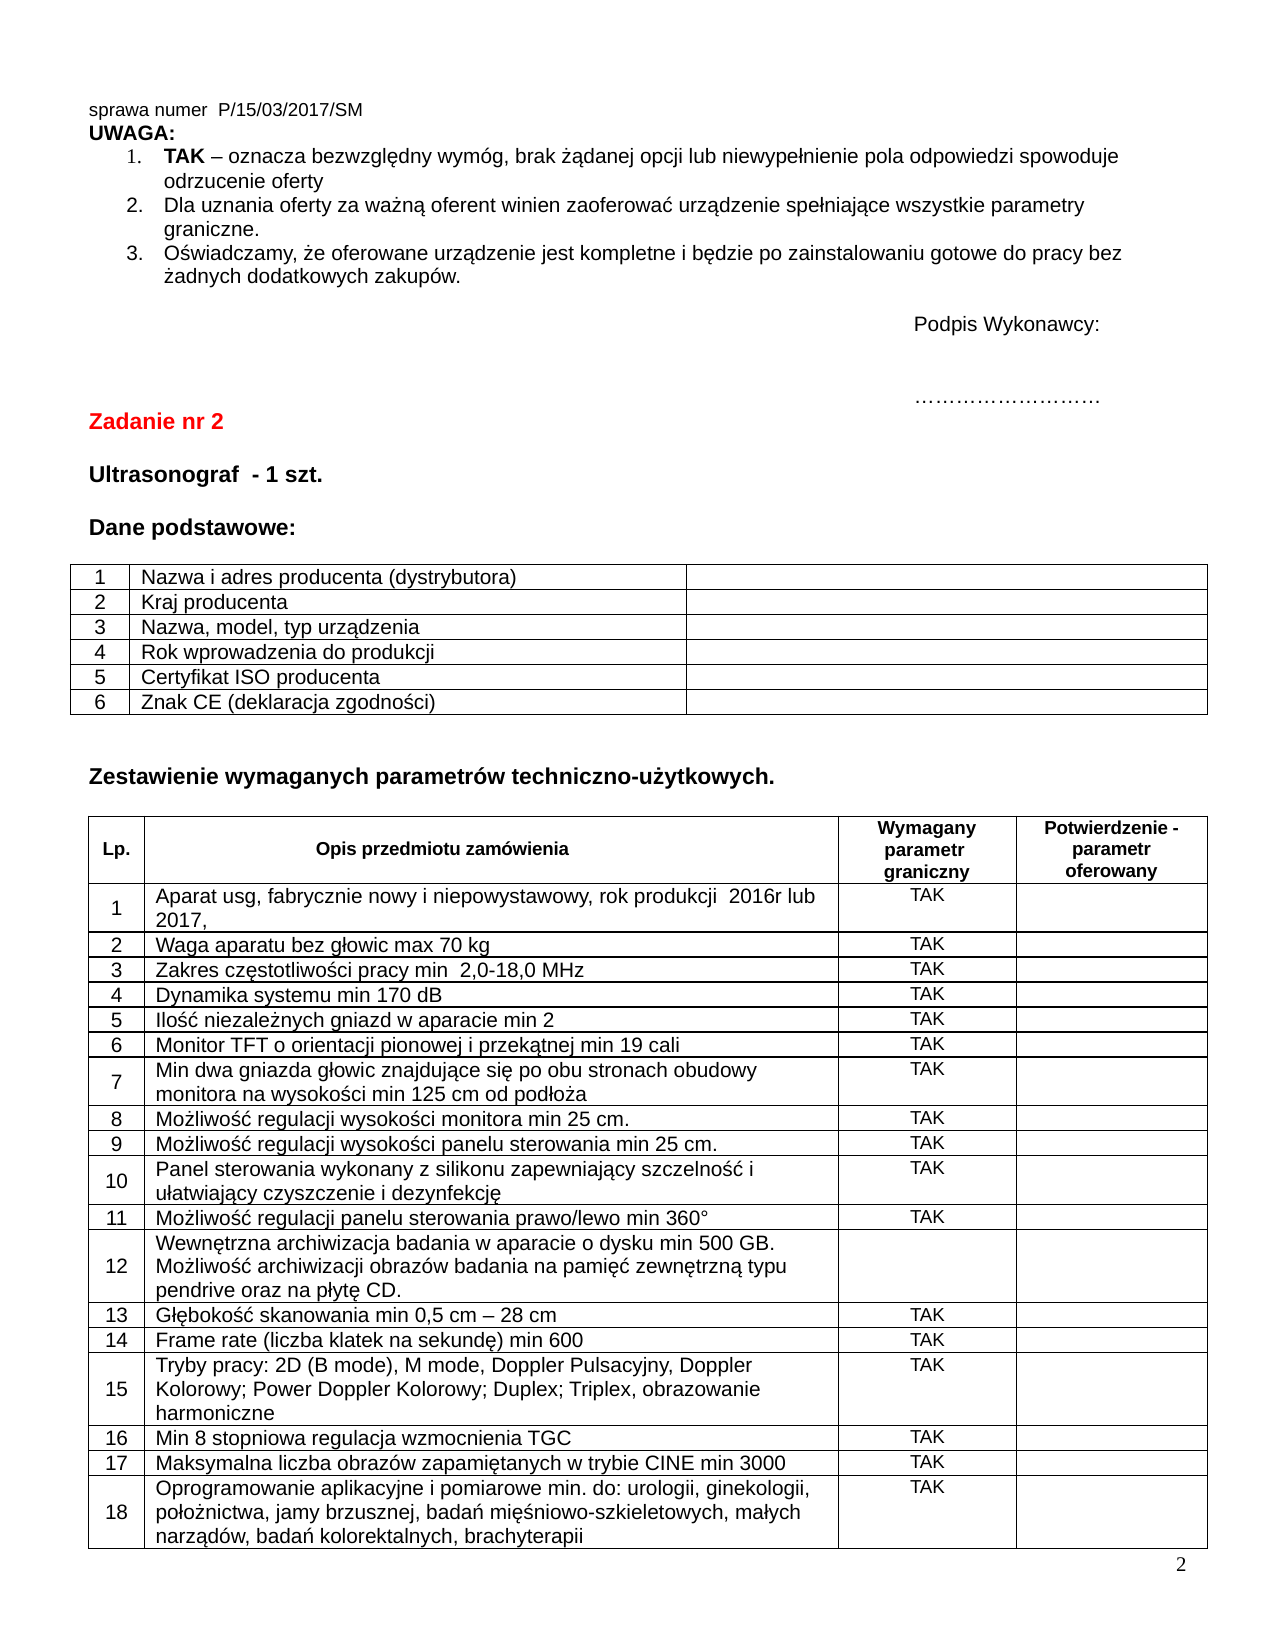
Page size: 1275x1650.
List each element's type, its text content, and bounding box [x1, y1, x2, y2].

table_cell TAK [839, 1058, 1016, 1105]
table_header 1 [71, 565, 129, 589]
table_cell TAK [839, 933, 1016, 956]
table_cell TAK [839, 958, 1016, 981]
table_cell Zakres częstotliwości pracy min 2,0-18,0 MHz [145, 958, 838, 981]
list Oświadczamy, że oferowane urządzenie jest kompletne i będzie po zainstalowaniu gotowe do pracy bez żadnych dodatkowych zakupów. [126, 240, 1186, 288]
table_cell Dynamika systemu min 170 dB [145, 983, 838, 1006]
table_cell TAK [839, 1106, 1016, 1130]
table_cell [1017, 933, 1207, 956]
table_cell 15 [89, 1353, 144, 1425]
table_cell Znak CE (deklaracja zgodności) [130, 690, 686, 714]
table_header Opis przedmiotu zamówienia [145, 817, 838, 882]
table_cell TAK [839, 1451, 1016, 1475]
table_cell Tryby pracy: 2D (B mode), M mode, Doppler Pulsacyjny, Doppler Kolorowy; Power Doppler Kolorowy; Duplex; Triplex, obrazowanie harmoniczne [145, 1353, 838, 1425]
table_cell [1017, 1328, 1207, 1352]
table_header [687, 565, 1207, 589]
table_cell TAK [839, 884, 1016, 931]
table_cell 2 [89, 933, 144, 956]
table_cell 6 [89, 1033, 144, 1056]
table_cell [687, 615, 1207, 639]
table_cell TAK [839, 1008, 1016, 1031]
table_cell 7 [89, 1058, 144, 1105]
table_cell 11 [89, 1205, 144, 1229]
table_cell 8 [89, 1106, 144, 1130]
table_cell Nazwa, model, typ urządzenia [130, 615, 686, 639]
table_cell [1017, 1303, 1207, 1327]
table_cell 3 [89, 958, 144, 981]
table_cell TAK [839, 1353, 1016, 1425]
table_cell [1017, 884, 1207, 931]
table_cell [1017, 1426, 1207, 1450]
table_cell 4 [71, 640, 129, 664]
table_cell [1017, 1476, 1207, 1548]
table_cell TAK [839, 1476, 1016, 1548]
table_cell [687, 640, 1207, 664]
table_cell [1017, 1131, 1207, 1155]
table_cell 13 [89, 1303, 144, 1327]
table_cell [1017, 1156, 1207, 1204]
table_cell Kraj producenta [130, 590, 686, 614]
table_cell TAK [839, 1033, 1016, 1056]
table_cell [1017, 1230, 1207, 1302]
table_cell 3 [71, 615, 129, 639]
table_cell 17 [89, 1451, 144, 1475]
table_cell 12 [89, 1230, 144, 1302]
table_cell 5 [71, 665, 129, 689]
table_cell [1017, 958, 1207, 981]
table_cell [1017, 1451, 1207, 1475]
table_cell 18 [89, 1476, 144, 1548]
table_cell TAK [839, 1156, 1016, 1204]
table_cell [687, 665, 1207, 689]
table_cell [687, 590, 1207, 614]
table_cell 10 [89, 1156, 144, 1204]
table_cell 14 [89, 1328, 144, 1352]
table_cell Możliwość regulacji wysokości monitora min 25 cm. [145, 1106, 838, 1130]
table_cell Waga aparatu bez głowic max 70 kg [145, 933, 838, 956]
table_cell 9 [89, 1131, 144, 1155]
table_cell 4 [89, 983, 144, 1006]
table_cell Oprogramowanie aplikacyjne i pomiarowe min. do: urologii, ginekologii, położnictwa, jamy brzusznej, badań mięśniowo-szkieletowych, małych narządów, badań kolorektalnych, brachyterapii [145, 1476, 838, 1548]
table_cell Panel sterowania wykonany z silikonu zapewniający szczelność i ułatwiający czyszczenie i dezynfekcję [145, 1156, 838, 1204]
table_cell [1017, 1106, 1207, 1130]
table_cell Aparat usg, fabrycznie nowy i niepowystawowy, rok produkcji 2016r lub 2017, [145, 884, 838, 931]
text Zadanie nr 2 [89, 408, 1186, 434]
table_cell Certyfikat ISO producenta [130, 665, 686, 689]
table_cell Min dwa gniazda głowic znajdujące się po obu stronach obudowy monitora na wysokości min 125 cm od podłoża [145, 1058, 838, 1105]
table_cell Głębokość skanowania min 0,5 cm – 28 cm [145, 1303, 838, 1327]
table_cell 2 [71, 590, 129, 614]
text ……………………… [89, 384, 1186, 408]
table_cell 16 [89, 1426, 144, 1450]
table_cell TAK [839, 1303, 1016, 1327]
table_cell Ilość niezależnych gniazd w aparacie min 2 [145, 1008, 838, 1031]
table_cell [1017, 983, 1207, 1006]
table_cell Min 8 stopniowa regulacja wzmocnienia TGC [145, 1426, 838, 1450]
table_cell Monitor TFT o orientacji pionowej i przekątnej min 19 cali [145, 1033, 838, 1056]
table_cell [1017, 1058, 1207, 1105]
table_cell Możliwość regulacji wysokości panelu sterowania min 25 cm. [145, 1131, 838, 1155]
table_cell TAK [839, 983, 1016, 1006]
text Ultrasonograf - 1 szt. [89, 461, 1186, 487]
text UWAGA: [89, 120, 1186, 144]
table_cell 5 [89, 1008, 144, 1031]
list Dla uznania oferty za ważną oferent winien zaoferować urządzenie spełniające wszystkie parametry graniczne. [126, 192, 1186, 240]
table_cell Rok wprowadzenia do produkcji [130, 640, 686, 664]
table_cell [1017, 1033, 1207, 1056]
table_cell TAK [839, 1426, 1016, 1450]
text Podpis Wykonawcy: [89, 312, 1186, 336]
text Zestawienie wymaganych parametrów techniczno-użytkowych. [89, 763, 1186, 789]
table_cell TAK [839, 1328, 1016, 1352]
table_cell Maksymalna liczba obrazów zapamiętanych w trybie CINE min 3000 [145, 1451, 838, 1475]
table_cell Frame rate (liczba klatek na sekundę) min 600 [145, 1328, 838, 1352]
table_cell 1 [89, 884, 144, 931]
table_cell Możliwość regulacji panelu sterowania prawo/lewo min 360° [145, 1205, 838, 1229]
table_cell 6 [71, 690, 129, 714]
table_cell [1017, 1205, 1207, 1229]
table_cell [839, 1230, 1016, 1302]
table_cell [687, 690, 1207, 714]
table_cell TAK [839, 1205, 1016, 1229]
table_cell Wewnętrzna archiwizacja badania w aparacie o dysku min 500 GB. Możliwość archiwizacji obrazów badania na pamięć zewnętrzną typu pendrive oraz na płytę CD. [145, 1230, 838, 1302]
table_header Nazwa i adres producenta (dystrybutora) [130, 565, 686, 589]
table_cell [1017, 1353, 1207, 1425]
list TAK – oznacza bezwzględny wymóg, brak żądanej opcji lub niewypełnienie pola odpowiedzi spowoduje odrzucenie oferty [126, 144, 1186, 192]
text Dane podstawowe: [89, 513, 1186, 540]
table_cell [1017, 1008, 1207, 1031]
table_header Lp. [89, 817, 144, 882]
table_cell TAK [839, 1131, 1016, 1155]
